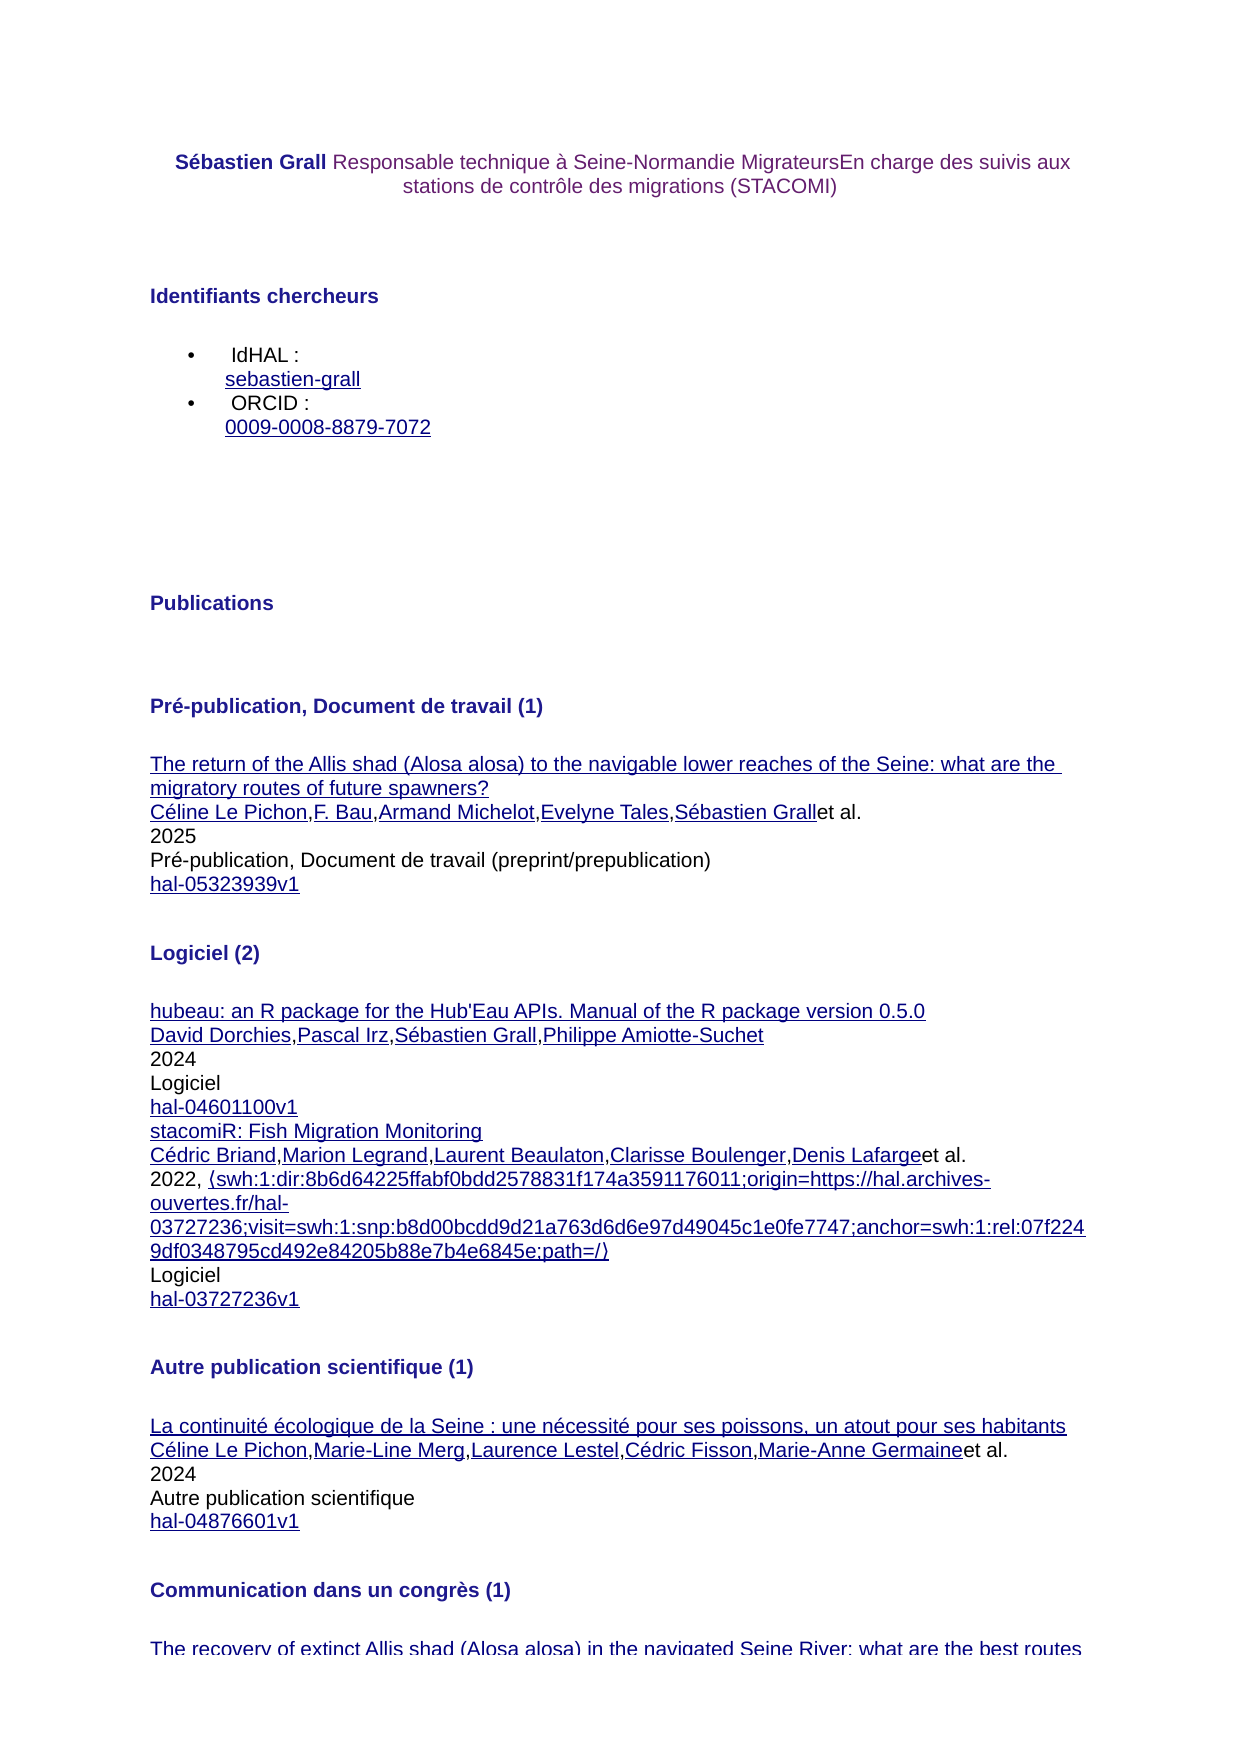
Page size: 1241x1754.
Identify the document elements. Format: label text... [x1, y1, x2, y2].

subtitle Pré-publication, Document de travail (1) [150, 694, 1090, 718]
subtitle Autre publication scientifique (1) [150, 1355, 1090, 1379]
subtitle Publications [150, 591, 1090, 614]
subtitle Communication dans un congrès (1) [150, 1578, 1090, 1602]
table_header The recovery of extinct Allis shad (Alosa alosa) in the navigated Seine River: what are the best routes [150, 1636, 1090, 1655]
table_header hubeau: an R package for the Hub'Eau APIs. Manual of the R package version 0.5.0 David Dorchies,Pascal Irz,Sébastien Grall,Philippe Amiotte-Suchet 2024 Logiciel hal-04601100v1 [150, 999, 1090, 1119]
list ORCID : [187, 391, 1090, 414]
subtitle Identifiants chercheurs [150, 284, 1090, 308]
subtitle Sébastien Grall Responsable technique à Seine-Normandie MigrateursEn charge des suivis aux stations de contrôle des migrations (STACOMI) [150, 150, 1090, 198]
list sebastien-grall [187, 367, 1090, 391]
table_header The return of the Allis shad (Alosa alosa) to the navigable lower reaches of the Seine: what are the migratory routes of future spawners? Céline Le Pichon,F. Bau,Armand Michelot,Evelyne Tales,Sébastien Grallet al. 2025 Pré-publication, Document de travail (preprint/prepublication) hal-05323939v1 [150, 752, 1090, 896]
table_cell stacomiR: Fish Migration Monitoring Cédric Briand,Marion Legrand,Laurent Beaulaton,Clarisse Boulenger,Denis Lafargeet al. 2022, ⟨swh:1:dir:8b6d64225ffabf0bdd2578831f174a3591176011;origin=https://hal.archives-ouvertes.fr/hal-03727236;visit=swh:1:snp:b8d00bcdd9d21a763d6d6e97d49045c1e0fe7747;anchor=swh:1:rel:07f2249df0348795cd492e84205b88e7b4e6845e;path=/⟩ Logiciel hal-03727236v1 [150, 1119, 1090, 1310]
subtitle Logiciel (2) [150, 941, 1090, 964]
list 0009-0008-8879-7072 [187, 414, 1090, 438]
table_header La continuité écologique de la Seine : une nécessité pour ses poissons, un atout pour ses habitants Céline Le Pichon,Marie-Line Merg,Laurence Lestel,Cédric Fisson,Marie-Anne Germaineet al. 2024 Autre publication scientifique hal-04876601v1 [150, 1414, 1090, 1533]
list IdHAL : [187, 343, 1090, 367]
